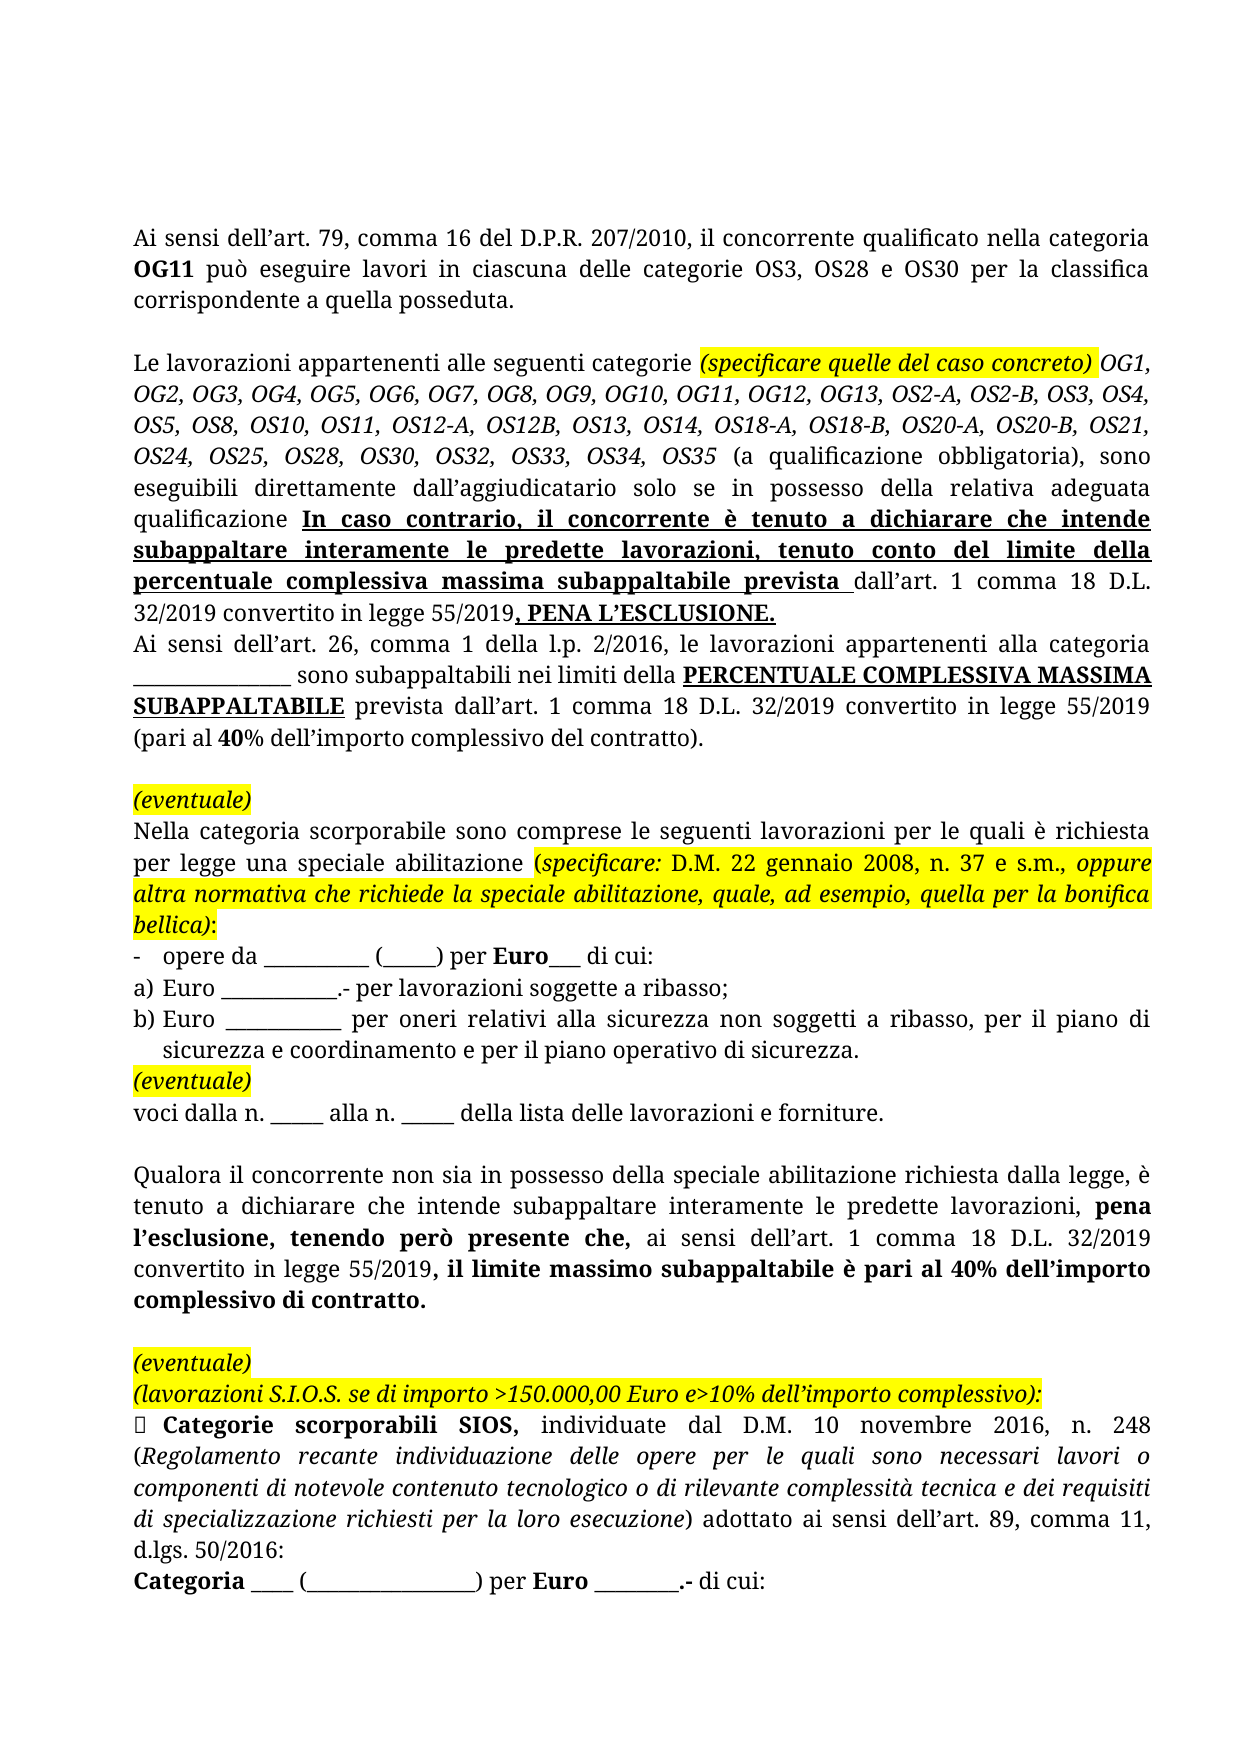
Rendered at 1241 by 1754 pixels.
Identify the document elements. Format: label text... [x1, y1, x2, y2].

text voci dalla n. _____ alla n. _____ della lista delle lavorazioni e forniture. [133, 1097, 1152, 1128]
text Categoria ____ (________________) per Euro ________.- di cui: [89, 1565, 1152, 1597]
text Ai sensi dell’art. 79, comma 16 del D.P.R. 207/2010, il concorrente qualificato nella categoria OG11 può eseguire lavori in ciascuna delle categorie OS3, OS28 e OS30 per la classifica corrispondente a quella posseduta. [133, 222, 1152, 315]
text b) Euro ___________ per oneri relativi alla sicurezza non soggetti a ribasso, per il piano di sicurezza e coordinamento e per il piano operativo di sicurezza. [133, 1003, 1152, 1065]
text Nella categoria scorporabile sono comprese le seguenti lavorazioni per le quali è richiesta per legge una speciale abilitazione (specificare: D.M. 22 gennaio 2008, n. 37 e s.m., oppure altra normativa che richiede la speciale abilitazione, quale, ad esempio, quella per la bonifica bellica): [133, 815, 1152, 940]
text a) Euro ___________.- per lavorazioni soggette a ribasso; [133, 972, 1152, 1003]
text (eventuale) [133, 1065, 1152, 1097]
text (lavorazioni S.I.O.S. se di importo >150.000,00 Euro e>10% dell’importo complessivo): [133, 1378, 1152, 1409]
text percentuale complessiva massima subappaltabile prevista dall’art. 1 comma 18 D.L. 32/2019 convertito in legge 55/2019, PENA L’ESCLUSIONE. [133, 562, 1152, 628]
text (eventuale) [133, 1347, 1152, 1378]
text  Categorie scorporabili SIOS, individuate dal D.M. 10 novembre 2016, n. 248 (Regolamento recante individuazione delle opere per le quali sono necessari lavori o componenti di notevole contenuto tecnologico o di rilevante complessità tecnica e dei requisiti di specializzazione richiesti per la loro esecuzione) adottato ai sensi dell’art. 89, comma 11, d.lgs. 50/2016: [133, 1409, 1152, 1565]
text (eventuale) [133, 784, 1152, 815]
text Le lavorazioni appartenenti alle seguenti categorie (specificare quelle del caso concreto) OG1, OG2, OG3, OG4, OG5, OG6, OG7, OG8, OG9, OG10, OG11, OG12, OG13, OS2-A, OS2-B, OS3, OS4, OS5, OS8, OS10, OS11, OS12-A, OS12B, OS13, OS14, OS18-A, OS18-B, OS20-A, OS20-B, OS21, OS24, OS25, OS28, OS30, OS32, OS33, OS34, OS35 (a qualificazione obbligatoria), sono eseguibili direttamente dall’aggiudicatario solo se in possesso della relativa adeguata qualificazione In caso contrario, il concorrente è tenuto a dichiarare che intende subappaltare interamente le predette lavorazioni, tenuto conto del limite della [133, 347, 1152, 560]
text - opere da __________ (_____) per Euro___ di cui: [133, 940, 1152, 972]
text Qualora il concorrente non sia in possesso della speciale abilitazione richiesta dalla legge, è tenuto a dichiarare che intende subappaltare interamente le predette lavorazioni, pena l’esclusione, tenendo però presente che, ai sensi dell’art. 1 comma 18 D.L. 32/2019 convertito in legge 55/2019, il limite massimo subappaltabile è pari al 40% dell’importo complessivo di contratto. [133, 1159, 1152, 1315]
text Ai sensi dell’art. 26, comma 1 della l.p. 2/2016, le lavorazioni appartenenti alla categoria _______________ sono subappaltabili nei limiti della PERCENTUALE COMPLESSIVA MASSIMA SUBAPPALTABILE prevista dall’art. 1 comma 18 D.L. 32/2019 convertito in legge 55/2019 (pari al 40% dell’importo complessivo del contratto). [133, 628, 1152, 753]
